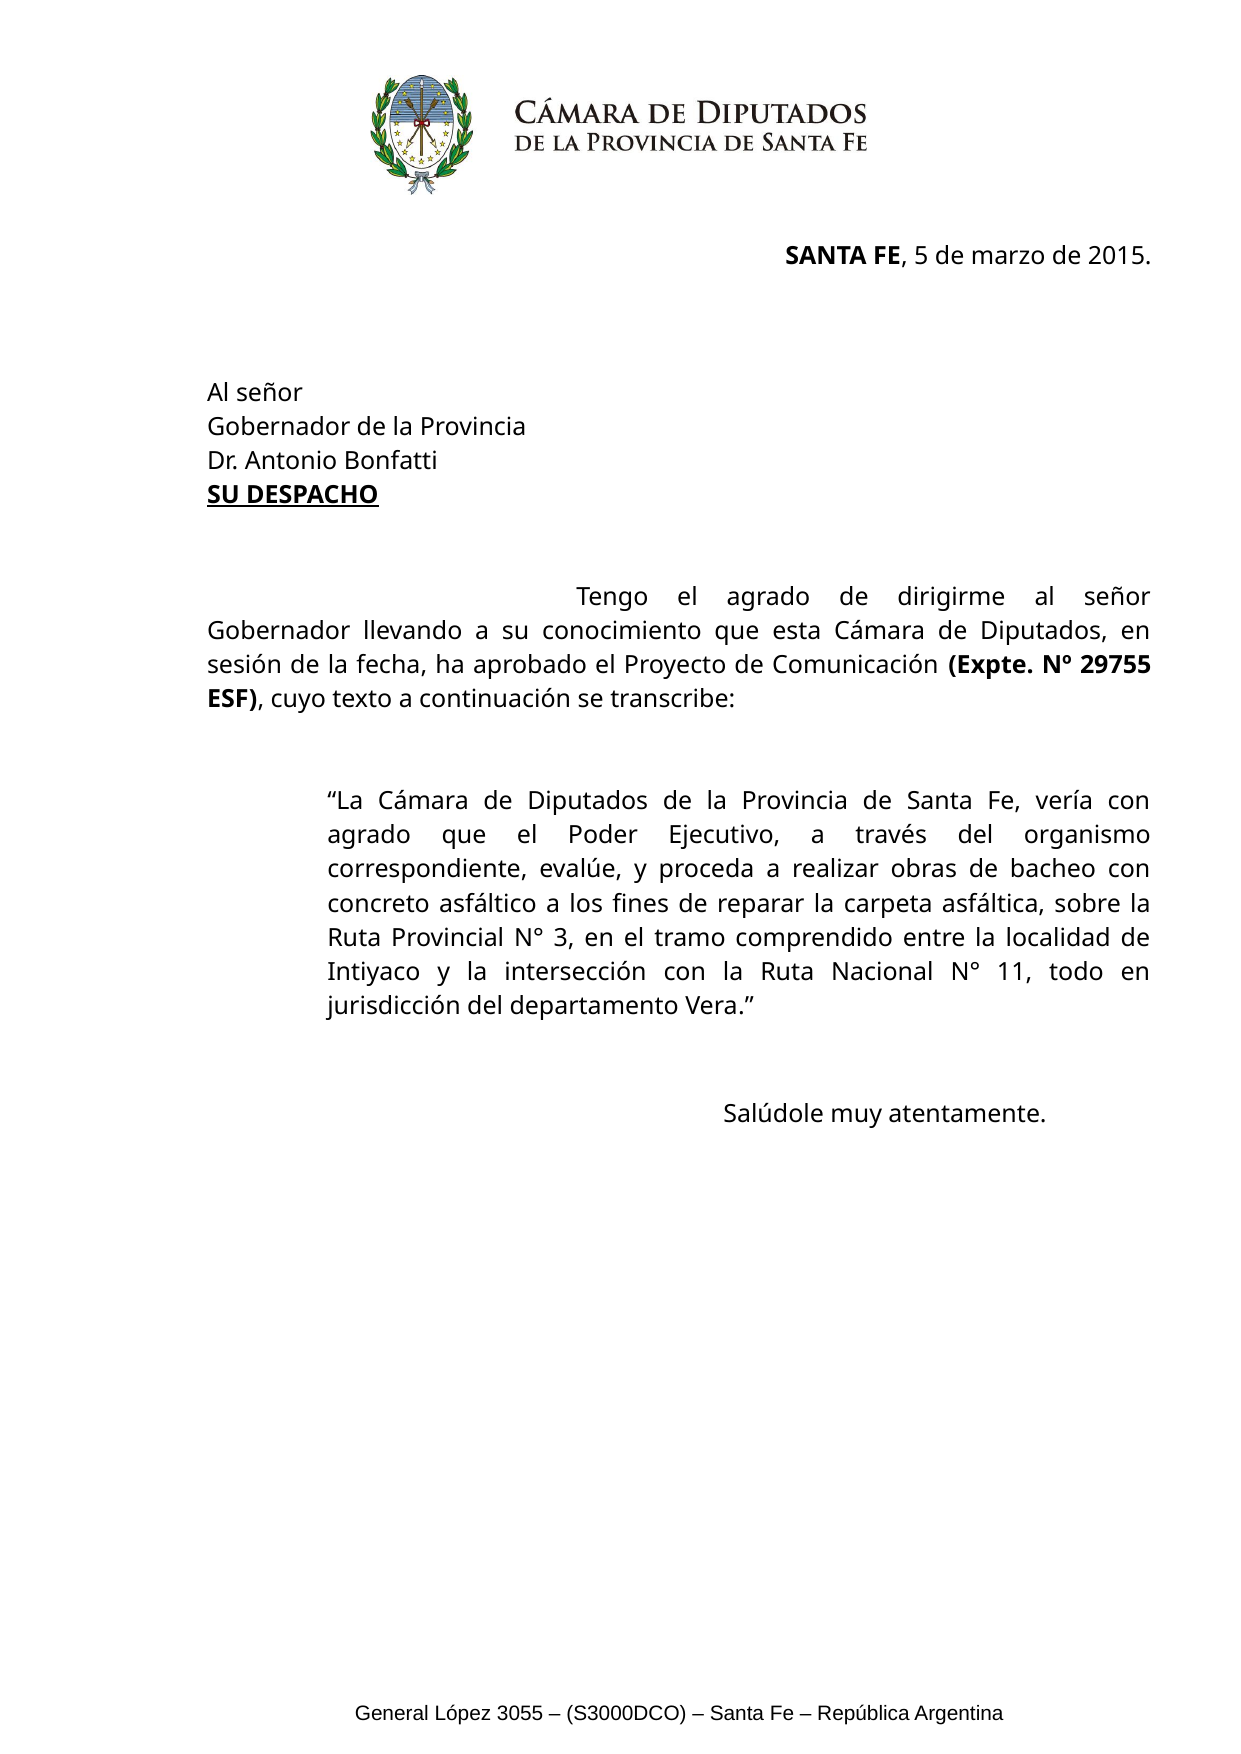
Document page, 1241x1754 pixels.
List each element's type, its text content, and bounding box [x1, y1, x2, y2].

text Al señor [207, 374, 1152, 408]
text Tengo el agrado de dirigirme al señor Gobernador llevando a su conocimiento que esta Cámara de Diputados, en sesión de la fecha, ha aprobado el Proyecto de Comunicación (Expte. Nº 29755 ESF), cuyo texto a continuación se transcribe: [207, 579, 1152, 715]
text SANTA FE, 5 de marzo de 2015. [207, 238, 1152, 272]
picture [370, 75, 867, 199]
text SU DESPACHO [207, 476, 1152, 511]
text Gobernador de la Provincia [207, 408, 1152, 442]
text “La Cámara de Diputados de la Provincia de Santa Fe, vería con agrado que el Poder Ejecutivo, a través del organismo correspondiente, evalúe, y proceda a realizar obras de bacheo con concreto asfáltico a los fines de reparar la carpeta asfáltica, sobre la Ruta Provincial N° 3, en el tramo comprendido entre la localidad de Intiyaco y la intersección con la Ruta Nacional N° 11, todo en jurisdicción del departamento Vera.” [327, 783, 1152, 1021]
text Salúdole muy atentamente. [649, 1096, 1152, 1129]
text Dr. Antonio Bonfatti [207, 442, 1152, 476]
